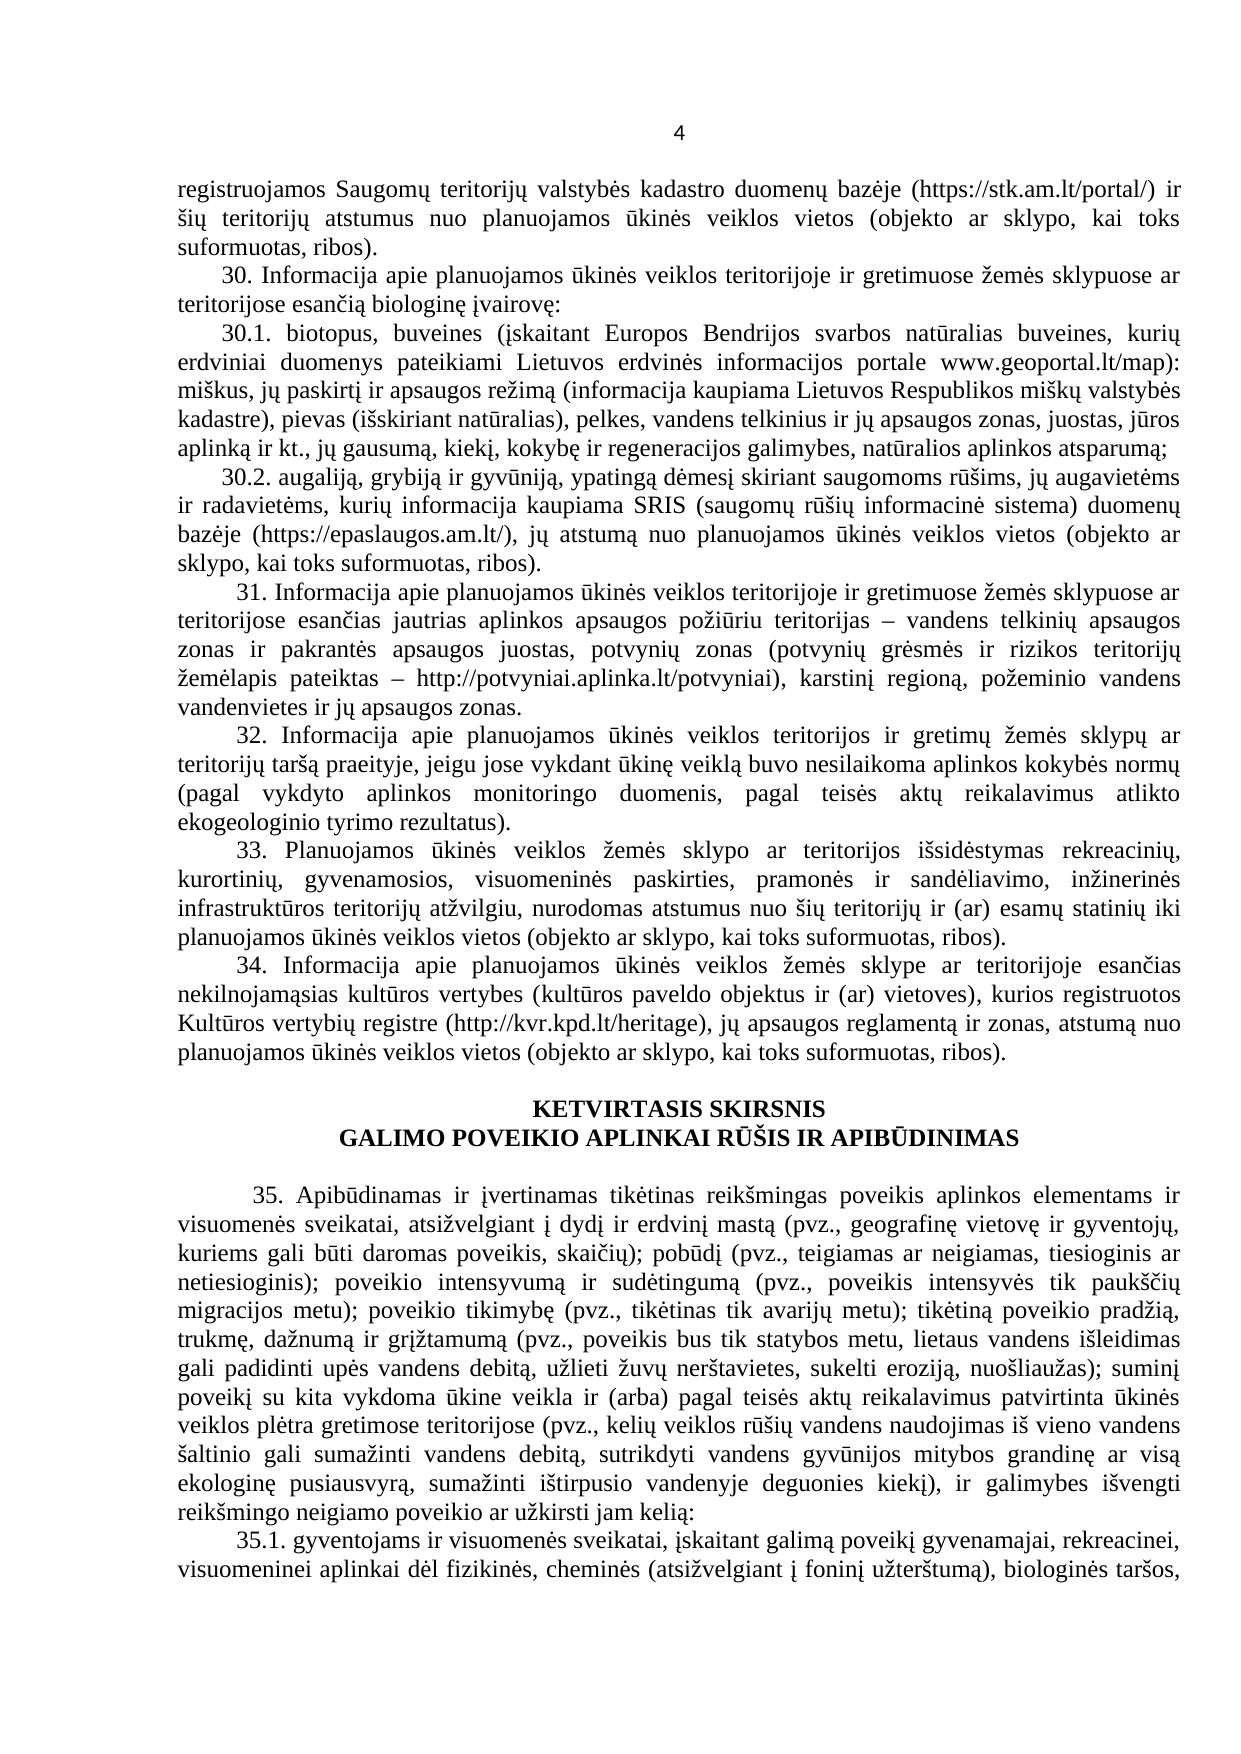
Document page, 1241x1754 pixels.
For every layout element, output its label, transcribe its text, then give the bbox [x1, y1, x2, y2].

text KETVIRTASIS SKIRSNIS [177, 1094, 1181, 1123]
text GALIMO POVEIKIO APLINKAI RŪŠIS IR APIBŪDINIMAS [177, 1123, 1181, 1152]
text 32. Informacija apie planuojamos ūkinės veiklos teritorijos ir gretimų žemės sklypų ar teritorijų taršą praeityje, jeigu jose vykdant ūkinę veiklą buvo nesilaikoma aplinkos kokybės normų (pagal vykdyto aplinkos monitoringo duomenis, pagal teisės aktų reikalavimus atlikto ekogeologinio tyrimo rezultatus). [177, 720, 1181, 835]
text 35. Apibūdinamas ir įvertinamas tikėtinas reikšmingas poveikis aplinkos elementams ir visuomenės sveikatai, atsižvelgiant į dydį ir erdvinį mastą (pvz., geografinę vietovę ir gyventojų, kuriems gali būti daromas poveikis, skaičių); pobūdį (pvz., teigiamas ar neigiamas, tiesioginis ar netiesioginis); poveikio intensyvumą ir sudėtingumą (pvz., poveikis intensyvės tik paukščių migracijos metu); poveikio tikimybę (pvz., tikėtinas tik avarijų metu); tikėtiną poveikio pradžią, trukmę, dažnumą ir grįžtamumą (pvz., poveikis bus tik statybos metu, lietaus vandens išleidimas gali padidinti upės vandens debitą, užlieti žuvų nerštavietes, sukelti eroziją, nuošliaužas); suminį poveikį su kita vykdoma ūkine veikla ir (arba) pagal teisės aktų reikalavimus patvirtinta ūkinės veiklos plėtra gretimose teritorijose (pvz., kelių veiklos rūšių vandens naudojimas iš vieno vandens šaltinio gali sumažinti vandens debitą, sutrikdyti vandens gyvūnijos mitybos grandinę ar visą ekologinę pusiausvyrą, sumažinti ištirpusio vandenyje deguonies kiekį), ir galimybes išvengti reikšmingo neigiamo poveikio ar užkirsti jam kelią: [177, 1180, 1181, 1525]
text 33. Planuojamos ūkinės veiklos žemės sklypo ar teritorijos išsidėstymas rekreacinių, kurortinių, gyvenamosios, visuomeninės paskirties, pramonės ir sandėliavimo, inžinerinės infrastruktūros teritorijų atžvilgiu, nurodomas atstumus nuo šių teritorijų ir (ar) esamų statinių iki planuojamos ūkinės veiklos vietos (objekto ar sklypo, kai toks suformuotas, ribos). [177, 835, 1181, 950]
text 35.1. gyventojams ir visuomenės sveikatai, įskaitant galimą poveikį gyvenamajai, rekreacinei, visuomeninei aplinkai dėl fizikinės, cheminės (atsižvelgiant į foninį užterštumą), biologinės taršos, [177, 1525, 1181, 1583]
text 34. Informacija apie planuojamos ūkinės veiklos žemės sklype ar teritorijoje esančias nekilnojamąsias kultūros vertybes (kultūros paveldo objektus ir (ar) vietoves), kurios registruotos Kultūros vertybių registre (http://kvr.kpd.lt/heritage), jų apsaugos reglamentą ir zonas, atstumą nuo planuojamos ūkinės veiklos vietos (objekto ar sklypo, kai toks suformuotas, ribos). [177, 950, 1181, 1065]
text 30. Informacija apie planuojamos ūkinės veiklos teritorijoje ir gretimuose žemės sklypuose ar teritorijose esančią biologinę įvairovę: [177, 260, 1181, 318]
text 30.2. augaliją, grybiją ir gyvūniją, ypatingą dėmesį skiriant saugomoms rūšims, jų augavietėms ir radavietėms, kurių informacija kaupiama SRIS (saugomų rūšių informacinė sistema) duomenų bazėje (https://epaslaugos.am.lt/), jų atstumą nuo planuojamos ūkinės veiklos vietos (objekto ar sklypo, kai toks suformuotas, ribos). [177, 462, 1181, 577]
text registruojamos Saugomų teritorijų valstybės kadastro duomenų bazėje (https://stk.am.lt/portal/) ir šių teritorijų atstumus nuo planuojamos ūkinės veiklos vietos (objekto ar sklypo, kai toks suformuotas, ribos). [177, 174, 1181, 260]
text 31. Informacija apie planuojamos ūkinės veiklos teritorijoje ir gretimuose žemės sklypuose ar teritorijose esančias jautrias aplinkos apsaugos požiūriu teritorijas – vandens telkinių apsaugos zonas ir pakrantės apsaugos juostas, potvynių zonas (potvynių grėsmės ir rizikos teritorijų žemėlapis pateiktas – http://potvyniai.aplinka.lt/potvyniai), karstinį regioną, požeminio vandens vandenvietes ir jų apsaugos zonas. [177, 577, 1181, 720]
text 30.1. biotopus, buveines (įskaitant Europos Bendrijos svarbos natūralias buveines, kurių erdviniai duomenys pateikiami Lietuvos erdvinės informacijos portale www.geoportal.lt/map): miškus, jų paskirtį ir apsaugos režimą (informacija kaupiama Lietuvos Respublikos miškų valstybės kadastre), pievas (išskiriant natūralias), pelkes, vandens telkinius ir jų apsaugos zonas, juostas, jūros aplinką ir kt., jų gausumą, kiekį, kokybę ir regeneracijos galimybes, natūralios aplinkos atsparumą; [177, 318, 1181, 462]
